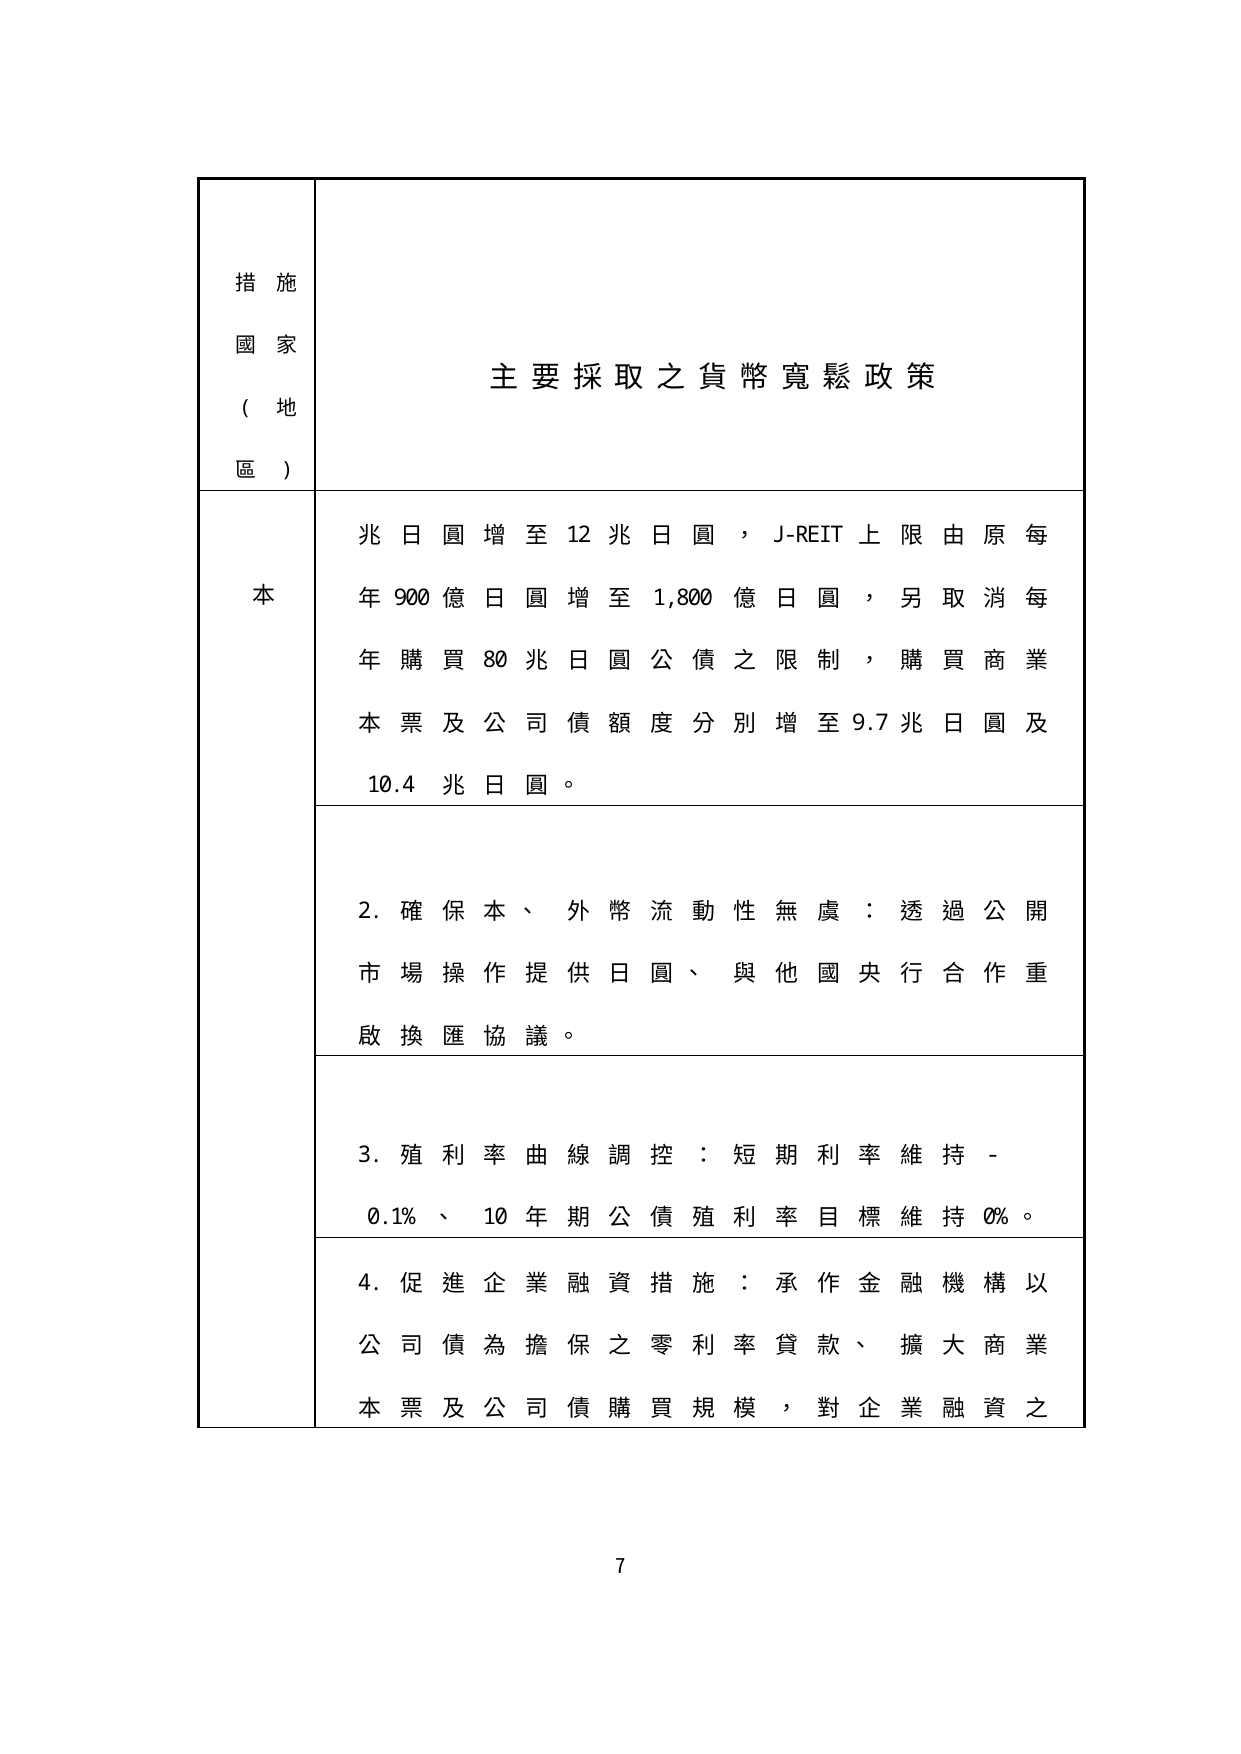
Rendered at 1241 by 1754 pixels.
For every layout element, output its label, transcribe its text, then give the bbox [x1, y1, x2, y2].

table_cell 2.確保本、外幣流動性無虞：透過公開市場操作提供日圓、與他國央行合作重啟換匯協議。 [316, 806, 1083, 1055]
table_cell 兆日圓增至12兆日圓，J-REIT上限由原每年900億日圓增至1,800億日圓，另取消每年購買80兆日圓公債之限制，購買商業本票及公司債額度分別增至9.7兆日圓及10.4兆日圓。 [316, 491, 1083, 805]
table_header 主要採取之貨幣寬鬆政策 [316, 180, 1083, 490]
table_cell 本 [200, 491, 314, 1427]
table_cell 4.促進企業融資措施：承作金融機構以公司債為擔保之零利率貸款、擴大商業本票及公司債購買規模，對企業融資之 [316, 1238, 1083, 1427]
table_cell 3.殖利率曲線調控：短期利率維持-0.1%、10年期公債殖利率目標維持0%。 [316, 1056, 1083, 1237]
table_header 措施 國家(地區) [200, 180, 314, 490]
